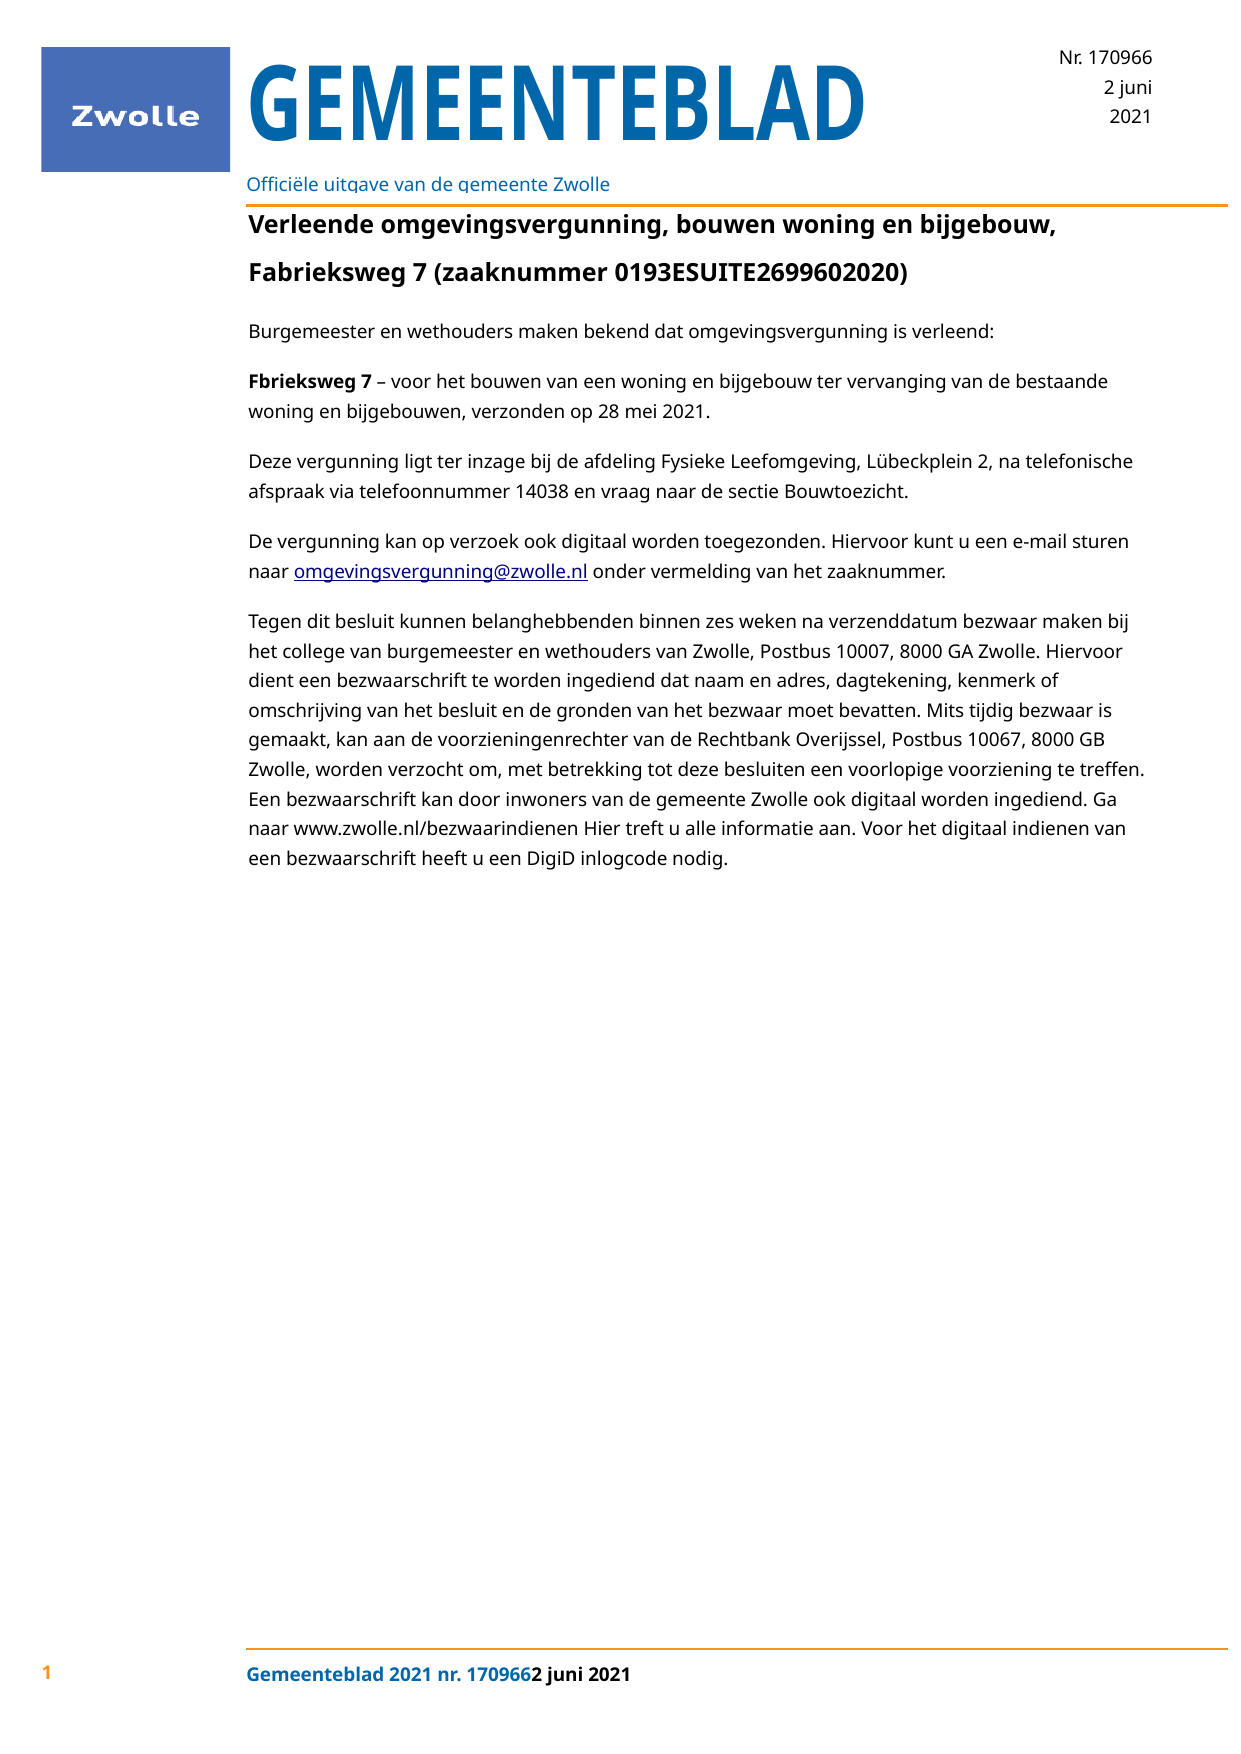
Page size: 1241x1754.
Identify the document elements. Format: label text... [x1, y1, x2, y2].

text Burgemeester en wethouders maken bekend dat omgevingsvergunning is verleend: [248, 318, 1152, 344]
text Verleende omgevingsvergunning, bouwen woning en bijgebouw, Fabrieksweg 7 (zaaknummer 0193ESUITE2699602020) [248, 207, 1152, 288]
text Deze vergunning ligt ter inzage bij de afdeling Fysieke Leefomgeving, Lübeckplein 2, na telefonische afspraak via telefoonnummer 14038 en vraag naar de sectie Bouwtoezicht. [248, 448, 1152, 504]
text De vergunning kan op verzoek ook digitaal worden toegezonden. Hiervoor kunt u een e-mail sturen naar omgevingsvergunning@zwolle.nl onder vermelding van het zaaknummer. [248, 528, 1152, 584]
picture [41, 47, 231, 172]
text Tegen dit besluit kunnen belanghebbenden binnen zes weken na verzenddatum bezwaar maken bij het college van burgemeester en wethouders van Zwolle, Postbus 10007, 8000 GA Zwolle. Hiervoor dient een bezwaarschrift te worden ingediend dat naam en adres, dagtekening, kenmerk of omschrijving van het besluit en de gronden van het bezwaar moet bevatten. Mits tijdig bezwaar is gemaakt, kan aan de voorzieningenrechter van de Rechtbank Overijssel, Postbus 10067, 8000 GB Zwolle, worden verzocht om, met betrekking tot deze besluiten een voorlopige voorziening te treffen. Een bezwaarschrift kan door inwoners van de gemeente Zwolle ook digitaal worden ingediend. Ga naar www.zwolle.nl/bezwaarindienen Hier treft u alle informatie aan. Voor het digitaal indienen van een bezwaarschrift heeft u een DigiD inlogcode nodig. [248, 608, 1152, 871]
text Fbrieksweg 7 – voor het bouwen van een woning en bijgebouw ter vervanging van de bestaande woning en bijgebouwen, verzonden op 28 mei 2021. [248, 368, 1152, 424]
